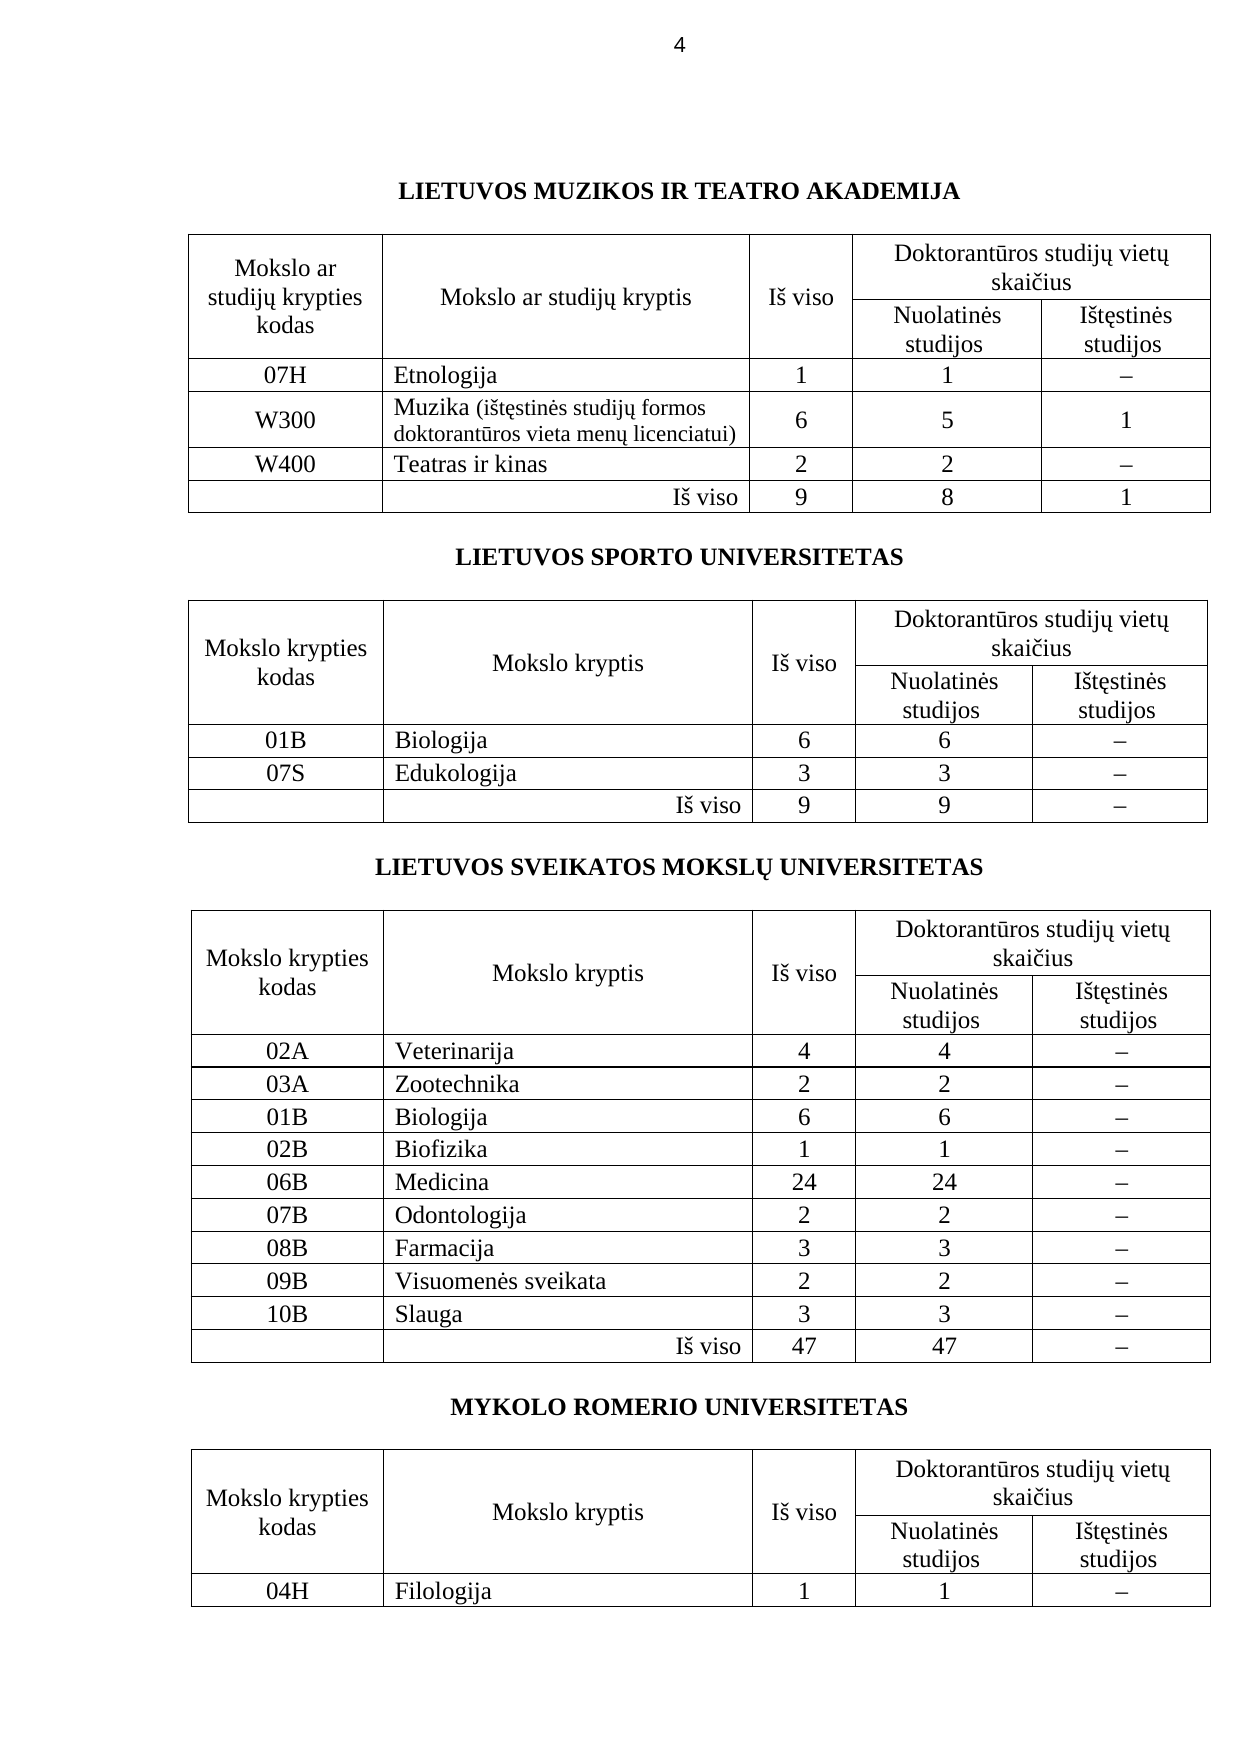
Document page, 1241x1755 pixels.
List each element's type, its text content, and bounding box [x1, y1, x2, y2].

table_cell – [1033, 1068, 1210, 1099]
table_cell 5 [853, 392, 1041, 447]
table_cell Farmacija [384, 1232, 752, 1263]
table_cell Biologija [384, 1100, 752, 1132]
table_cell 2 [753, 1264, 855, 1296]
table_cell – [1033, 1297, 1210, 1329]
table_cell 07B [192, 1199, 383, 1231]
table_cell – [1033, 1035, 1210, 1066]
table_cell 9 [753, 790, 855, 822]
table_cell 07S [189, 758, 383, 789]
table_cell 2 [753, 1068, 855, 1099]
table_cell 2 [853, 448, 1041, 479]
table_header Mokslo kryptis [384, 1450, 752, 1573]
table_cell Biologija [384, 725, 752, 757]
table_cell – [1033, 790, 1207, 822]
table_header Iš viso [753, 1450, 855, 1573]
table_cell 4 [753, 1035, 855, 1066]
table_cell W300 [189, 392, 382, 447]
table_cell Iš viso [383, 481, 749, 512]
table_cell 04H [192, 1574, 383, 1606]
table_cell 6 [856, 725, 1032, 757]
table_cell [189, 790, 383, 822]
table_cell Etnologija [383, 359, 749, 391]
table_cell 1 [1042, 392, 1210, 447]
table_cell 47 [753, 1330, 855, 1362]
table_cell – [1033, 725, 1207, 757]
text LIETUVOS SVEIKATOS MOKSLŲ UNIVERSITETAS [177, 852, 1182, 881]
table_cell 3 [753, 1232, 855, 1263]
table_cell 4 [856, 1035, 1032, 1066]
table_cell 6 [750, 392, 852, 447]
table_cell 02A [192, 1035, 383, 1066]
table_cell Biofizika [384, 1133, 752, 1165]
table_cell Nuolatinės studijos [856, 976, 1032, 1034]
table_cell 06B [192, 1166, 383, 1198]
table_cell – [1042, 448, 1210, 479]
table_cell 2 [753, 1199, 855, 1231]
table_cell 1 [750, 359, 852, 391]
table_cell 07H [189, 359, 382, 391]
table_cell – [1033, 1100, 1210, 1132]
table_header Doktorantūros studijų vietų skaičius [856, 1450, 1210, 1515]
table_cell Ištęstinės studijos [1042, 300, 1210, 358]
table_cell 3 [856, 1297, 1032, 1329]
table_cell Ištęstinės studijos [1033, 976, 1210, 1034]
table_cell 2 [856, 1068, 1032, 1099]
table_header Doktorantūros studijų vietų skaičius [856, 601, 1207, 665]
table_cell Nuolatinės studijos [853, 300, 1041, 358]
table_cell 24 [856, 1166, 1032, 1198]
table_cell Odontologija [384, 1199, 752, 1231]
table_cell – [1033, 1574, 1210, 1606]
table_cell Visuomenės sveikata [384, 1264, 752, 1296]
table_cell 3 [856, 1232, 1032, 1263]
table_cell 3 [753, 758, 855, 789]
table_cell 3 [856, 758, 1032, 789]
table_cell 6 [753, 725, 855, 757]
table_cell 1 [753, 1574, 855, 1606]
text MYKOLO ROMERIO UNIVERSITETAS [177, 1392, 1182, 1420]
table_cell 9 [856, 790, 1032, 822]
table_cell 1 [856, 1133, 1032, 1165]
table_cell Medicina [384, 1166, 752, 1198]
table_cell – [1033, 1232, 1210, 1263]
table_cell 1 [753, 1133, 855, 1165]
table_header Iš viso [753, 911, 855, 1034]
table_cell Slauga [384, 1297, 752, 1329]
table_cell 6 [856, 1100, 1032, 1132]
table_cell 01B [189, 725, 383, 757]
table_header Mokslo kryptis [384, 911, 752, 1034]
table_cell 1 [1042, 481, 1210, 512]
table_header Mokslo kryptis [384, 601, 752, 724]
table_cell Teatras ir kinas [383, 448, 749, 479]
table_cell 02B [192, 1133, 383, 1165]
table_cell 6 [753, 1100, 855, 1132]
table_cell [192, 1330, 383, 1362]
table_cell Filologija [384, 1574, 752, 1606]
table_cell Veterinarija [384, 1035, 752, 1066]
table_header Mokslo ar studijų krypties kodas [189, 235, 382, 358]
table_cell – [1033, 758, 1207, 789]
table_header Iš viso [750, 235, 852, 358]
table_cell W400 [189, 448, 382, 479]
table_cell 1 [853, 359, 1041, 391]
table_cell 08B [192, 1232, 383, 1263]
table_cell Edukologija [384, 758, 752, 789]
table_cell Zootechnika [384, 1068, 752, 1099]
table_cell – [1033, 1199, 1210, 1231]
table_cell 03A [192, 1068, 383, 1099]
text LIETUVOS SPORTO UNIVERSITETAS [177, 542, 1182, 571]
table_cell 09B [192, 1264, 383, 1296]
table_header Mokslo krypties kodas [189, 601, 383, 724]
table_cell 10B [192, 1297, 383, 1329]
table_cell 2 [750, 448, 852, 479]
table_header Doktorantūros studijų vietų skaičius [853, 235, 1210, 299]
table_cell 2 [856, 1199, 1032, 1231]
table_cell [189, 481, 382, 512]
table_cell Muzika (ištęstinės studijų formos doktorantūros vieta menų licenciatui) [383, 392, 749, 447]
table_cell – [1033, 1166, 1210, 1198]
table_header Iš viso [753, 601, 855, 724]
table_cell 1 [856, 1574, 1032, 1606]
table_cell – [1033, 1264, 1210, 1296]
table_cell Iš viso [384, 1330, 752, 1362]
table_cell – [1033, 1330, 1210, 1362]
table_cell 01B [192, 1100, 383, 1132]
table_header Mokslo krypties kodas [192, 911, 383, 1034]
text LIETUVOS MUZIKOS IR TEATRO AKADEMIJA [177, 176, 1182, 205]
table_cell Nuolatinės studijos [856, 1516, 1032, 1573]
table_cell 8 [853, 481, 1041, 512]
table_cell 9 [750, 481, 852, 512]
table_cell Ištęstinės studijos [1033, 1516, 1210, 1573]
table_cell – [1042, 359, 1210, 391]
table_cell 47 [856, 1330, 1032, 1362]
table_cell Ištęstinės studijos [1033, 666, 1207, 724]
table_header Mokslo krypties kodas [192, 1450, 383, 1573]
table_cell 2 [856, 1264, 1032, 1296]
table_cell Nuolatinės studijos [856, 666, 1032, 724]
table_header Mokslo ar studijų kryptis [383, 235, 749, 358]
table_header Doktorantūros studijų vietų skaičius [856, 911, 1210, 975]
table_cell Iš viso [384, 790, 752, 822]
table_cell 3 [753, 1297, 855, 1329]
table_cell – [1033, 1133, 1210, 1165]
table_cell 24 [753, 1166, 855, 1198]
